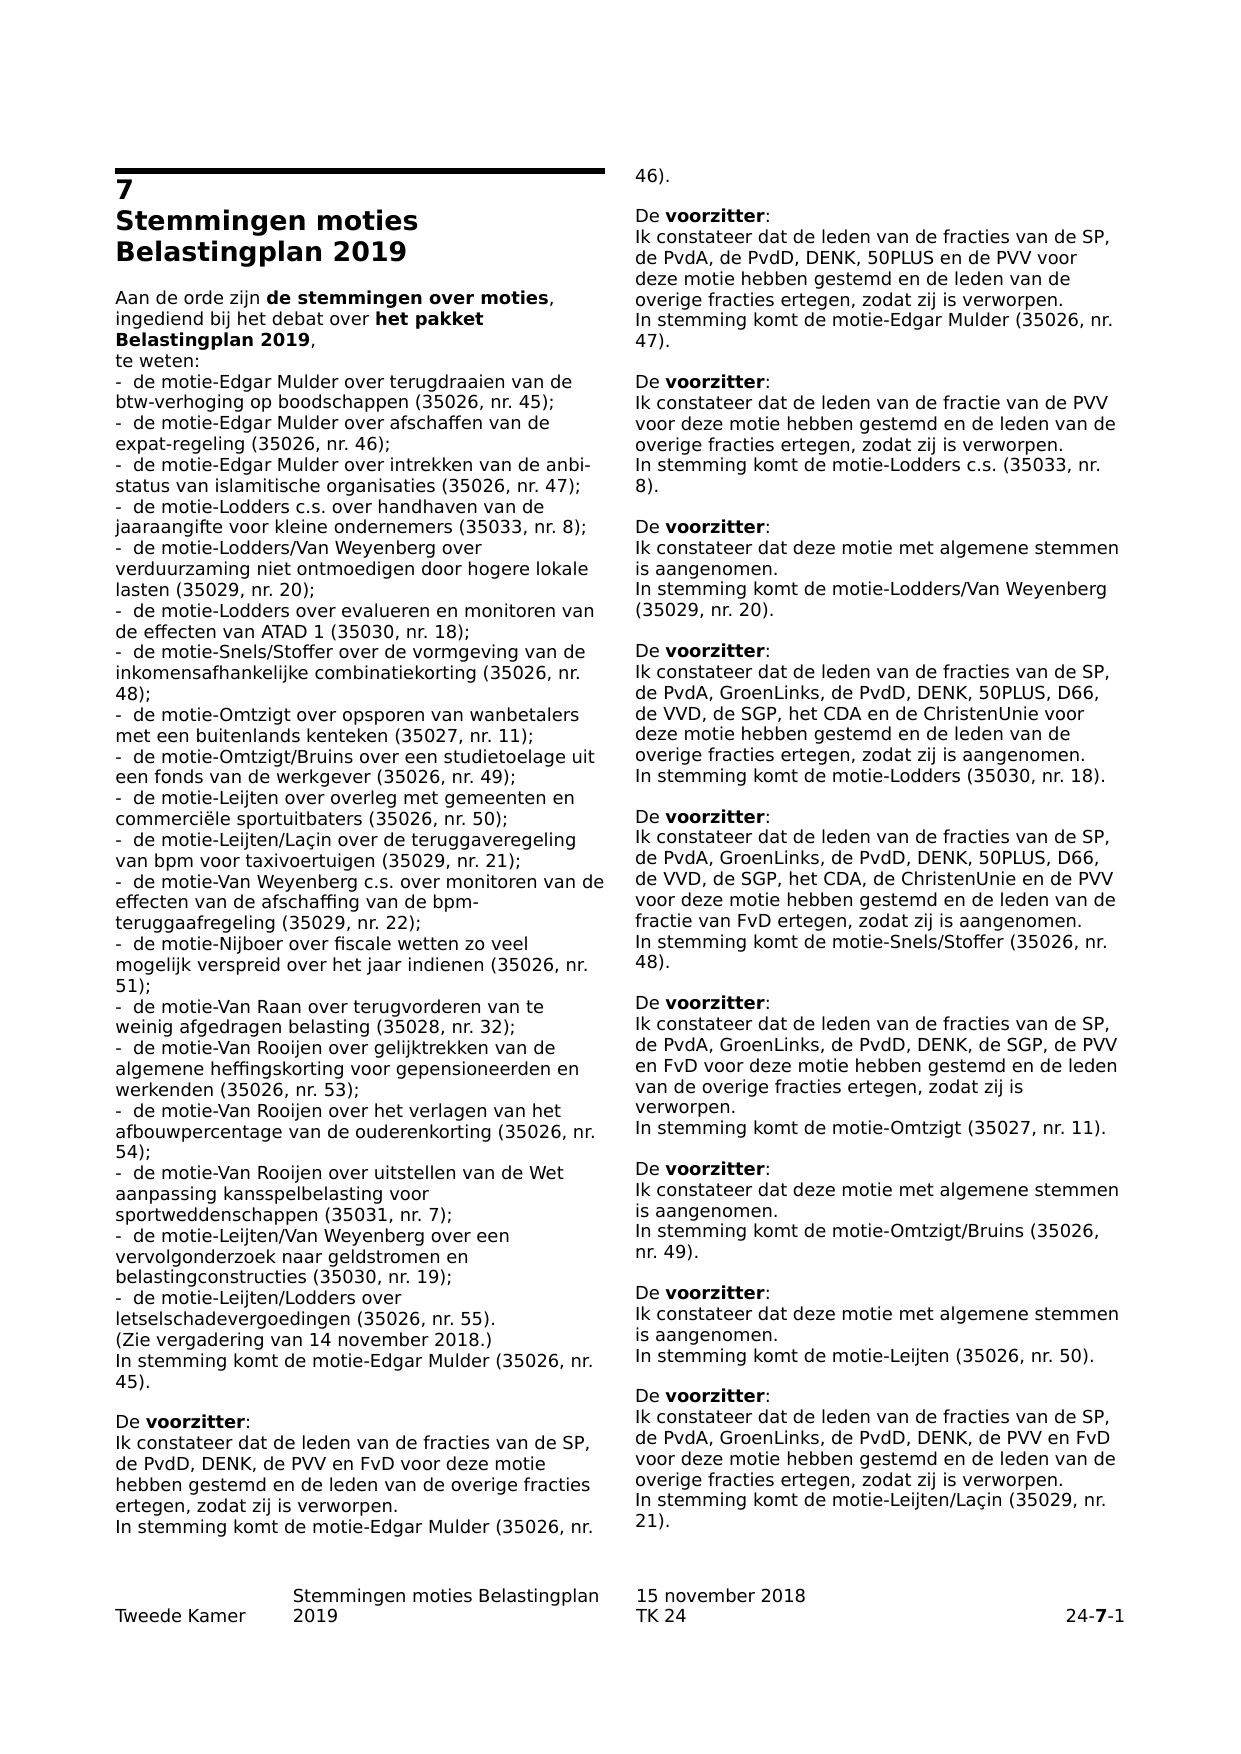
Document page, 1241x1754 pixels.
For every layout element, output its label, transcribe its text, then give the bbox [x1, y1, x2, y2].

text In stemming komt de motie-Snels/Stoffer (35026, nr. 48). [635, 931, 1125, 973]
text De voorzitter: [635, 1386, 1125, 1407]
list de motie-Van Raan over terugvorderen van te weinig afgedragen belasting (35028, nr. 32); [115, 996, 605, 1038]
text 46). [635, 165, 1125, 186]
text De voorzitter: [115, 1412, 605, 1433]
text Ik constateer dat de leden van de fracties van de SP, de PvdA, GroenLinks, de PvdD, DENK, de PVV en FvD voor deze motie hebben gestemd en de leden van de overige fracties ertegen, zodat zij is verworpen. [635, 1407, 1125, 1490]
text te weten: [115, 351, 605, 371]
text Ik constateer dat de leden van de fractie van de PVV voor deze motie hebben gestemd en de leden van de overige fracties ertegen, zodat zij is verworpen. [635, 393, 1125, 455]
text In stemming komt de motie-Lodders c.s. (35033, nr. 8). [635, 455, 1125, 497]
list de motie-Edgar Mulder over afschaffen van de expat-regeling (35026, nr. 46); [115, 413, 605, 455]
list de motie-Leijten/Lodders over letselschadevergoedingen (35026, nr. 55). [115, 1288, 605, 1330]
text In stemming komt de motie-Leijten/Laçin (35029, nr. 21). [635, 1490, 1125, 1532]
text In stemming komt de motie-Edgar Mulder (35026, nr. 45). [115, 1351, 605, 1392]
text Ik constateer dat deze motie met algemene stemmen is aangenomen. [635, 537, 1125, 579]
text De voorzitter: [635, 1283, 1125, 1304]
list de motie-Leijten over overleg met gemeenten en commerciële sportuitbaters (35026, nr. 50); [115, 788, 605, 830]
list de motie-Van Weyenberg c.s. over monitoren van de effecten van de afschaffing van de bpm-teruggaafregeling (35029, nr. 22); [115, 871, 605, 934]
text Ik constateer dat de leden van de fracties van de SP, de PvdA, de PvdD, DENK, 50PLUS en de PVV voor deze motie hebben gestemd en de leden van de overige fracties ertegen, zodat zij is verworpen. [635, 227, 1125, 310]
text Ik constateer dat de leden van de fracties van de SP, de PvdD, DENK, de PVV en FvD voor deze motie hebben gestemd en de leden van de overige fracties ertegen, zodat zij is verworpen. [115, 1433, 605, 1516]
list de motie-Omtzigt/Bruins over een studietoelage uit een fonds van de werkgever (35026, nr. 49); [115, 746, 605, 788]
text In stemming komt de motie-Lodders (35030, nr. 18). [635, 766, 1125, 787]
text In stemming komt de motie-Omtzigt (35027, nr. 11). [635, 1118, 1125, 1139]
list de motie-Edgar Mulder over intrekken van de anbi-status van islamitische organisaties (35026, nr. 47); [115, 455, 605, 496]
list de motie-Van Rooijen over gelijktrekken van de algemene heffingskorting voor gepensioneerden en werkenden (35026, nr. 53); [115, 1038, 605, 1101]
list de motie-Omtzigt over opsporen van wanbetalers met een buitenlands kenteken (35027, nr. 11); [115, 705, 605, 746]
list de motie-Nijboer over fiscale wetten zo veel mogelijk verspreid over het jaar indienen (35026, nr. 51); [115, 934, 605, 996]
list de motie-Edgar Mulder over terugdraaien van de btw-verhoging op boodschappen (35026, nr. 45); [115, 371, 605, 413]
text Ik constateer dat de leden van de fracties van de SP, de PvdA, GroenLinks, de PvdD, DENK, 50PLUS, D66, de VVD, de SGP, het CDA en de ChristenUnie voor deze motie hebben gestemd en de leden van de overige fracties ertegen, zodat zij is aangenomen. [635, 662, 1125, 766]
text Ik constateer dat de leden van de fracties van de SP, de PvdA, GroenLinks, de PvdD, DENK, 50PLUS, D66, de VVD, de SGP, het CDA, de ChristenUnie en de PVV voor deze motie hebben gestemd en de leden van de fractie van FvD ertegen, zodat zij is aangenomen. [635, 827, 1125, 931]
list de motie-Lodders/Van Weyenberg over verduurzaming niet ontmoedigen door hogere lokale lasten (35029, nr. 20); [115, 538, 605, 601]
list de motie-Leijten/Van Weyenberg over een vervolgonderzoek naar geldstromen en belastingconstructies (35030, nr. 19); [115, 1226, 605, 1288]
text De voorzitter: [635, 993, 1125, 1014]
text Ik constateer dat deze motie met algemene stemmen is aangenomen. [635, 1304, 1125, 1345]
text De voorzitter: [635, 641, 1125, 662]
list de motie-Van Rooijen over uitstellen van de Wet aanpassing kansspelbelasting voor sportweddenschappen (35031, nr. 7); [115, 1163, 605, 1226]
text Aan de orde zijn de stemmingen over moties, ingediend bij het debat over het pakket Belastingplan 2019, [115, 288, 605, 351]
text De voorzitter: [635, 1159, 1125, 1179]
list de motie-Leijten/Laçin over de teruggaveregeling van bpm voor taxivoertuigen (35029, nr. 21); [115, 830, 605, 871]
text De voorzitter: [635, 807, 1125, 827]
list de motie-Lodders c.s. over handhaven van de jaaraangifte voor kleine ondernemers (35033, nr. 8); [115, 496, 605, 538]
text De voorzitter: [635, 372, 1125, 393]
text In stemming komt de motie-Edgar Mulder (35026, nr. 47). [635, 310, 1125, 352]
text In stemming komt de motie-Edgar Mulder (35026, nr. [115, 1516, 605, 1537]
text In stemming komt de motie-Lodders/Van Weyenberg (35029, nr. 20). [635, 579, 1125, 621]
title 7 Stemmingen moties Belastingplan 2019 [115, 174, 605, 268]
text Ik constateer dat de leden van de fracties van de SP, de PvdA, GroenLinks, de PvdD, DENK, de SGP, de PVV en FvD voor deze motie hebben gestemd en de leden van de overige fracties ertegen, zodat zij is verworpen. [635, 1014, 1125, 1118]
list de motie-Lodders over evalueren en monitoren van de effecten van ATAD 1 (35030, nr. 18); [115, 601, 605, 642]
text In stemming komt de motie-Leijten (35026, nr. 50). [635, 1345, 1125, 1366]
text De voorzitter: [635, 517, 1125, 537]
list de motie-Snels/Stoffer over de vormgeving van de inkomensafhankelijke combinatiekorting (35026, nr. 48); [115, 642, 605, 705]
text (Zie vergadering van 14 november 2018.) [115, 1330, 605, 1351]
list de motie-Van Rooijen over het verlagen van het afbouwpercentage van de ouderenkorting (35026, nr. 54); [115, 1101, 605, 1163]
text Ik constateer dat deze motie met algemene stemmen is aangenomen. [635, 1179, 1125, 1221]
text In stemming komt de motie-Omtzigt/Bruins (35026, nr. 49). [635, 1221, 1125, 1263]
text De voorzitter: [635, 206, 1125, 227]
